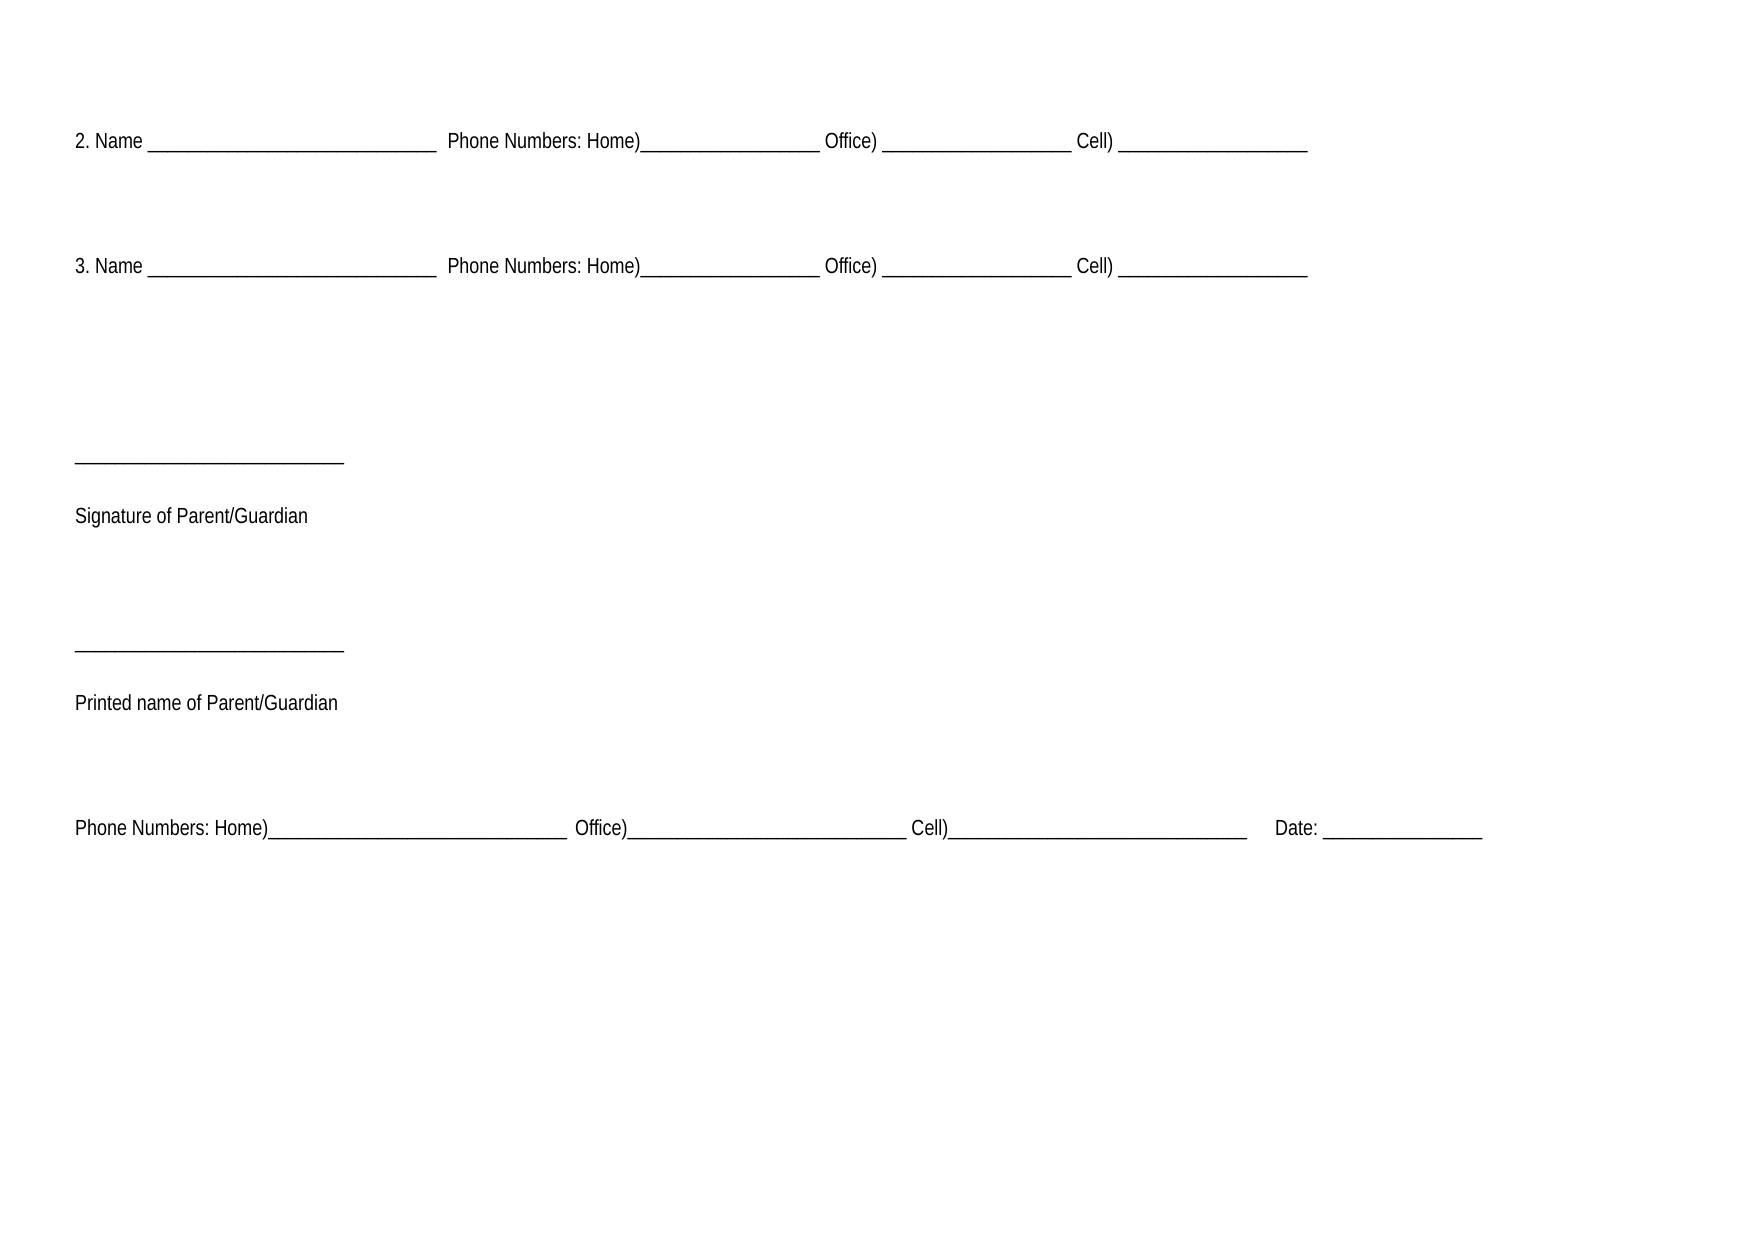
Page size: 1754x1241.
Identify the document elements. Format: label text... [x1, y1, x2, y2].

text Signature of Parent/Guardian [75, 473, 1706, 536]
text ___________________________ [75, 411, 1706, 473]
text Phone Numbers: Home)______________________________ Office)____________________________ Cell)______________________________ Date: ________________ [75, 786, 1706, 848]
text 3. Name _____________________________ Phone Numbers: Home)__________________ Office) ___________________ Cell) ___________________ [75, 223, 1706, 286]
text ___________________________ [75, 598, 1706, 661]
text Printed name of Parent/Guardian [75, 661, 1706, 723]
text 2. Name _____________________________ Phone Numbers: Home)__________________ Office) ___________________ Cell) ___________________ [75, 98, 1706, 161]
